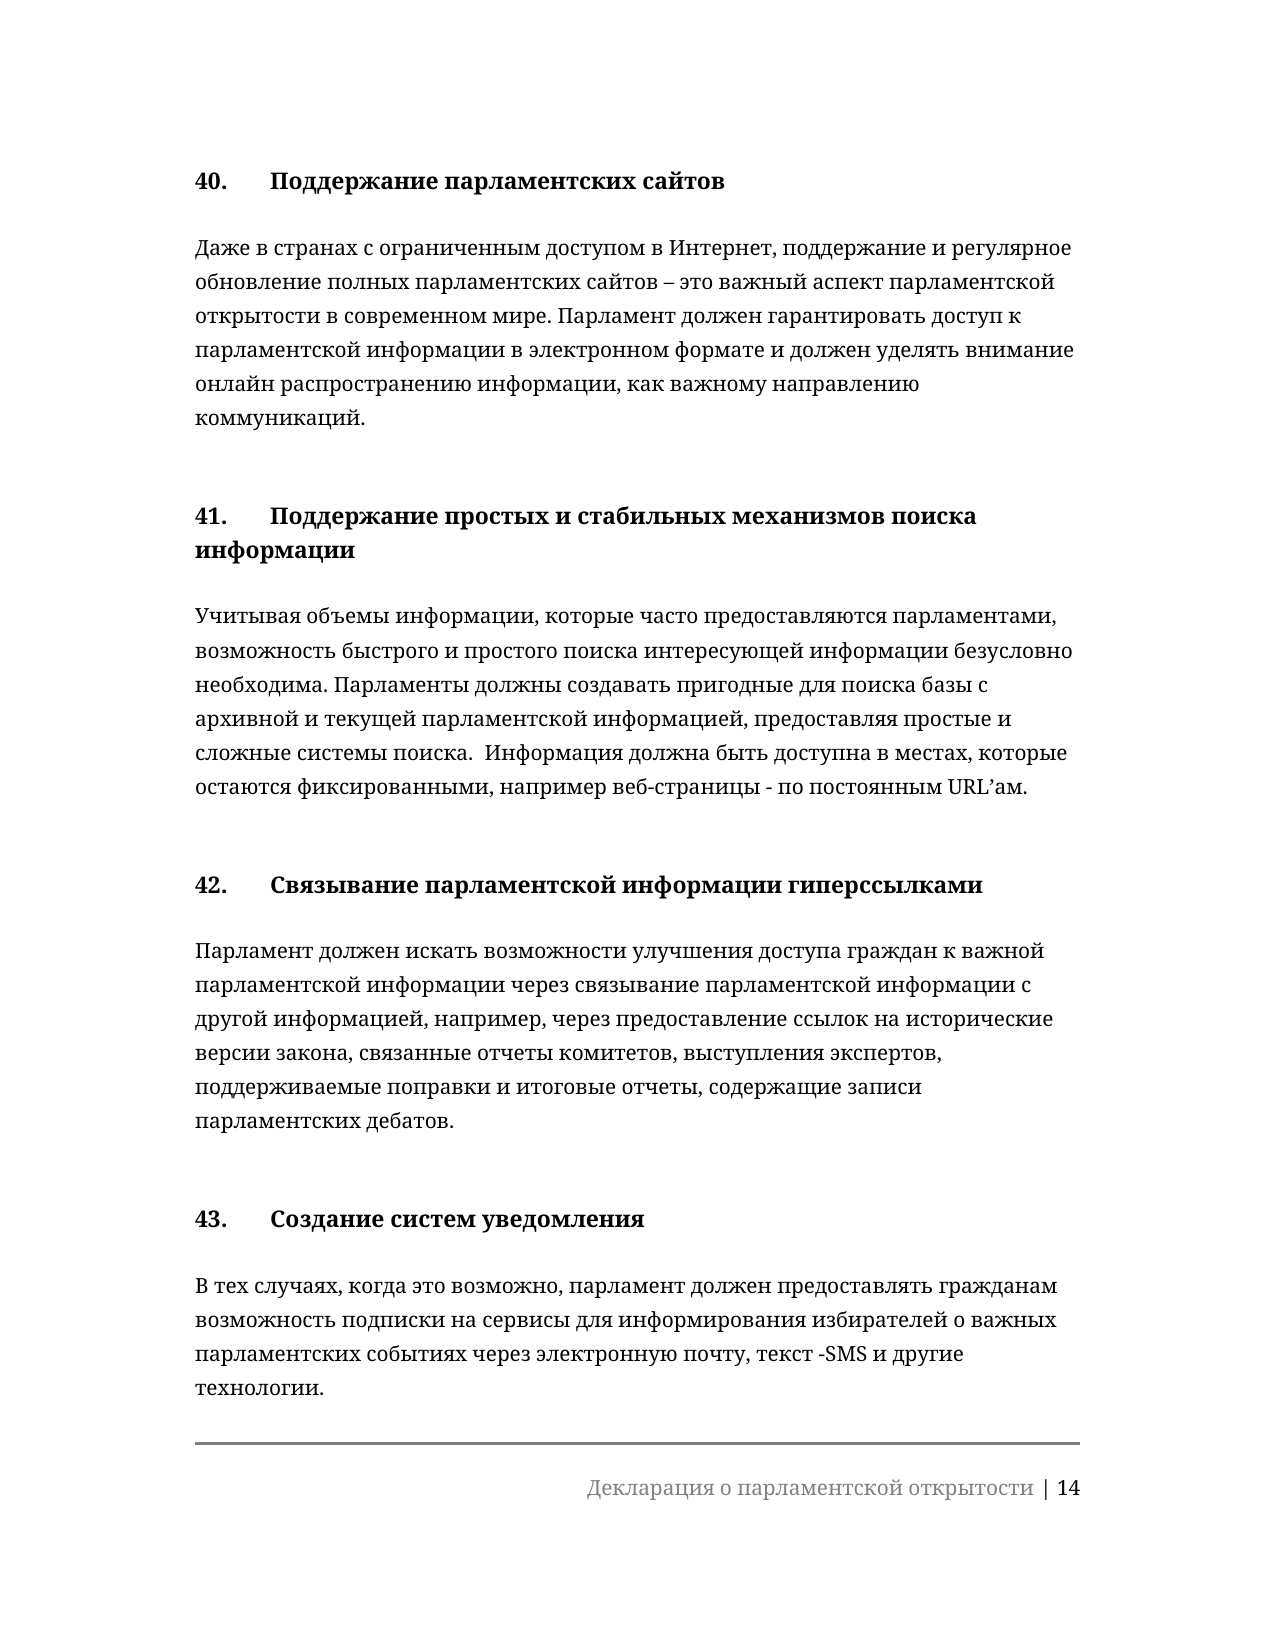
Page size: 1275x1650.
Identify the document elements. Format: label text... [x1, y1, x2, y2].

subtitle 40. Поддержание парламентских сайтов [195, 165, 1080, 196]
text В тех случаях, когда это возможно, парламент должен предоставлять гражданам возможность подписки на сервисы для информирования избирателей о важных парламентских событиях через электронную почту, текст -SMS и другие технологии. [195, 1271, 1080, 1401]
text Учитывая объемы информации, которые часто предоставляются парламентами, возможность быстрого и простого поиска интересующей информации безусловно необходима. Парламенты должны создавать пригодные для поиска базы с архивной и текущей парламентской информацией, предоставляя простые и сложные системы поиска. Информация должна быть доступна в местах, которые остаются фиксированными, например веб-страницы - по постоянным URL’ам. [195, 602, 1080, 800]
text Даже в странах с ограниченным доступом в Интернет, поддержание и регулярное обновление полных парламентских сайтов – это важный аспект парламентской открытости в современном мире. Парламент должен гарантировать доступ к парламентской информации в электронном формате и должен уделять внимание онлайн распространению информации, как важному направлению коммуникаций. [195, 233, 1080, 431]
subtitle 41. Поддержание простых и стабильных механизмов поиска информации [195, 499, 1080, 565]
subtitle 43. Создание систем уведомления [195, 1203, 1080, 1234]
subtitle 42. Связывание парламентской информации гиперссылками [195, 868, 1080, 900]
text Парламент должен искать возможности улучшения доступа граждан к важной парламентской информации через связывание парламентской информации с другой информацией, например, через предоставление ссылок на исторические версии закона, связанные отчеты комитетов, выступления экспертов, поддерживаемые поправки и итоговые отчеты, содержащие записи парламентских дебатов. [195, 936, 1080, 1135]
